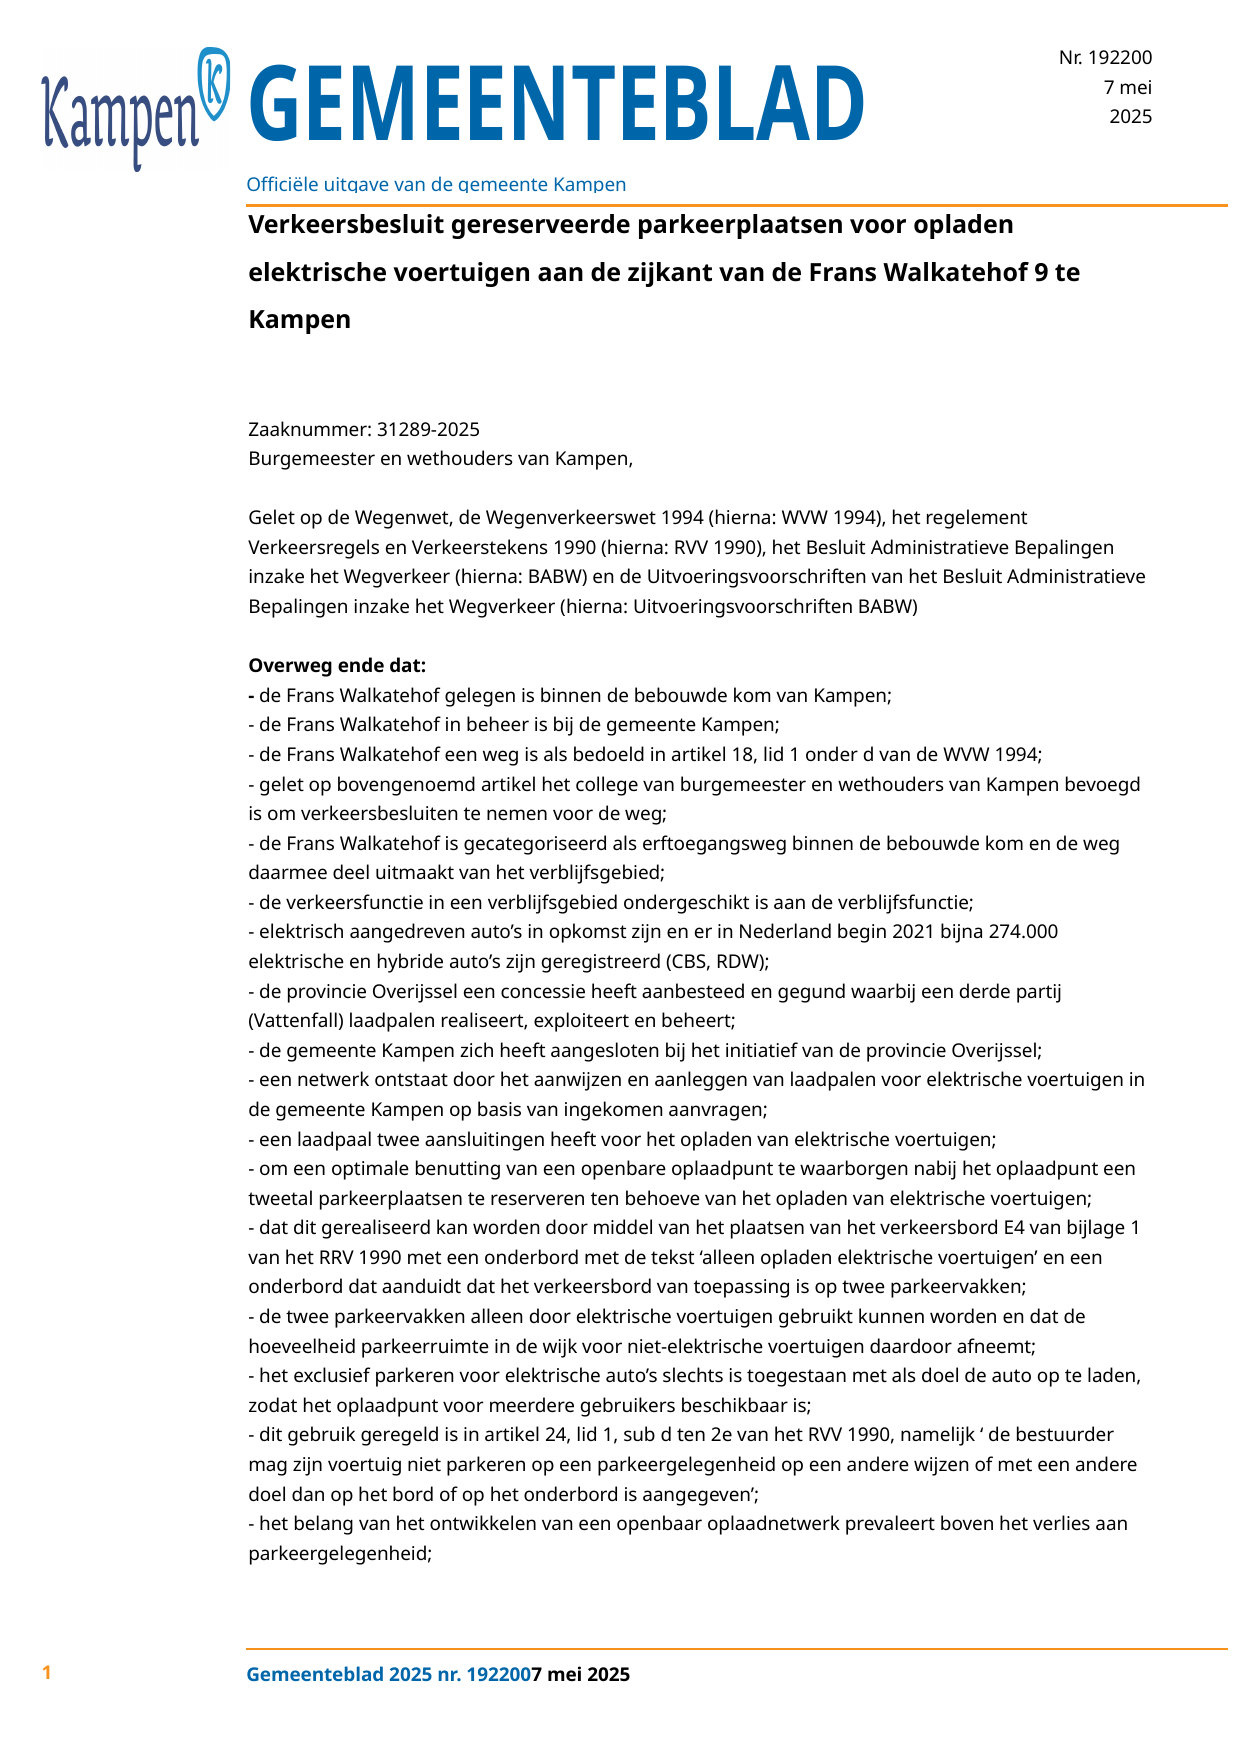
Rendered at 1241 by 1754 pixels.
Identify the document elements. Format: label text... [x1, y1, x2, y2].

text - de Frans Walkatehof in beheer is bij de gemeente Kampen; [248, 712, 1152, 737]
text - gelet op bovengenoemd artikel het college van burgemeester en wethouders van Kampen bevoegd is om verkeersbesluiten te nemen voor de weg; [248, 771, 1152, 826]
text - de Frans Walkatehof is gecategoriseerd als erftoegangsweg binnen de bebouwde kom en de weg daarmee deel uitmaakt van het verblijfsgebied; [248, 830, 1152, 885]
text Gelet op de Wegenwet, de Wegenverkeerswet 1994 (hierna: WVW 1994), het regelement Verkeersregels en Verkeerstekens 1990 (hierna: RVV 1990), het Besluit Administratieve Bepalingen inzake het Wegverkeer (hierna: BABW) en de Uitvoeringsvoorschriften van het Besluit Administratieve Bepalingen inzake het Wegverkeer (hierna: Uitvoeringsvoorschriften BABW) [248, 504, 1152, 619]
text - een laadpaal twee aansluitingen heeft voor het opladen van elektrische voertuigen; [248, 1126, 1152, 1152]
text - de provincie Overijssel een concessie heeft aanbesteed en gegund waarbij een derde partij (Vattenfall) laadpalen realiseert, exploiteert en beheert; [248, 978, 1152, 1033]
text - een netwerk ontstaat door het aanwijzen en aanleggen van laadpalen voor elektrische voertuigen in de gemeente Kampen op basis van ingekomen aanvragen; [248, 1067, 1152, 1122]
text - om een optimale benutting van een openbare oplaadpunt te waarborgen nabij het oplaadpunt een tweetal parkeerplaatsen te reserveren ten behoeve van het opladen van elektrische voertuigen; [248, 1155, 1152, 1211]
text - dat dit gerealiseerd kan worden door middel van het plaatsen van het verkeersbord E4 van bijlage 1 van het RRV 1990 met een onderbord met de tekst ‘alleen opladen elektrische voertuigen’ en een onderbord dat aanduidt dat het verkeersbord van toepassing is op twee parkeervakken; [248, 1214, 1152, 1299]
text Zaaknummer: 31289-2025 [248, 416, 1152, 442]
text - de Frans Walkatehof een weg is als bedoeld in artikel 18, lid 1 onder d van de WVW 1994; [248, 741, 1152, 767]
text - het exclusief parkeren voor elektrische auto’s slechts is toegestaan met als doel de auto op te laden, zodat het oplaadpunt voor meerdere gebruikers beschikbaar is; [248, 1362, 1152, 1418]
text - de Frans Walkatehof gelegen is binnen de bebouwde kom van Kampen; [248, 682, 1152, 708]
text - de twee parkeervakken alleen door elektrische voertuigen gebruikt kunnen worden en dat de hoeveelheid parkeerruimte in de wijk voor niet-elektrische voertuigen daardoor afneemt; [248, 1303, 1152, 1359]
text - het belang van het ontwikkelen van een openbaar oplaadnetwerk prevaleert boven het verlies aan parkeergelegenheid; [248, 1510, 1152, 1566]
text Verkeersbesluit gereserveerde parkeerplaatsen voor opladen elektrische voertuigen aan de zijkant van de Frans Walkatehof 9 te Kampen [248, 207, 1152, 336]
picture [41, 47, 231, 172]
text Overweg ende dat: [248, 652, 1152, 678]
text - de gemeente Kampen zich heeft aangesloten bij het initiatief van de provincie Overijssel; [248, 1037, 1152, 1063]
text Burgemeester en wethouders van Kampen, [248, 445, 1152, 471]
text - de verkeersfunctie in een verblijfsgebied ondergeschikt is aan de verblijfsfunctie; [248, 889, 1152, 915]
text - dit gebruik geregeld is in artikel 24, lid 1, sub d ten 2e van het RVV 1990, namelijk ‘ de bestuurder mag zijn voertuig niet parkeren op een parkeergelegenheid op een andere wijzen of met een andere doel dan op het bord of op het onderbord is aangegeven’; [248, 1422, 1152, 1507]
text - elektrisch aangedreven auto’s in opkomst zijn en er in Nederland begin 2021 bijna 274.000 elektrische en hybride auto’s zijn geregistreerd (CBS, RDW); [248, 919, 1152, 974]
